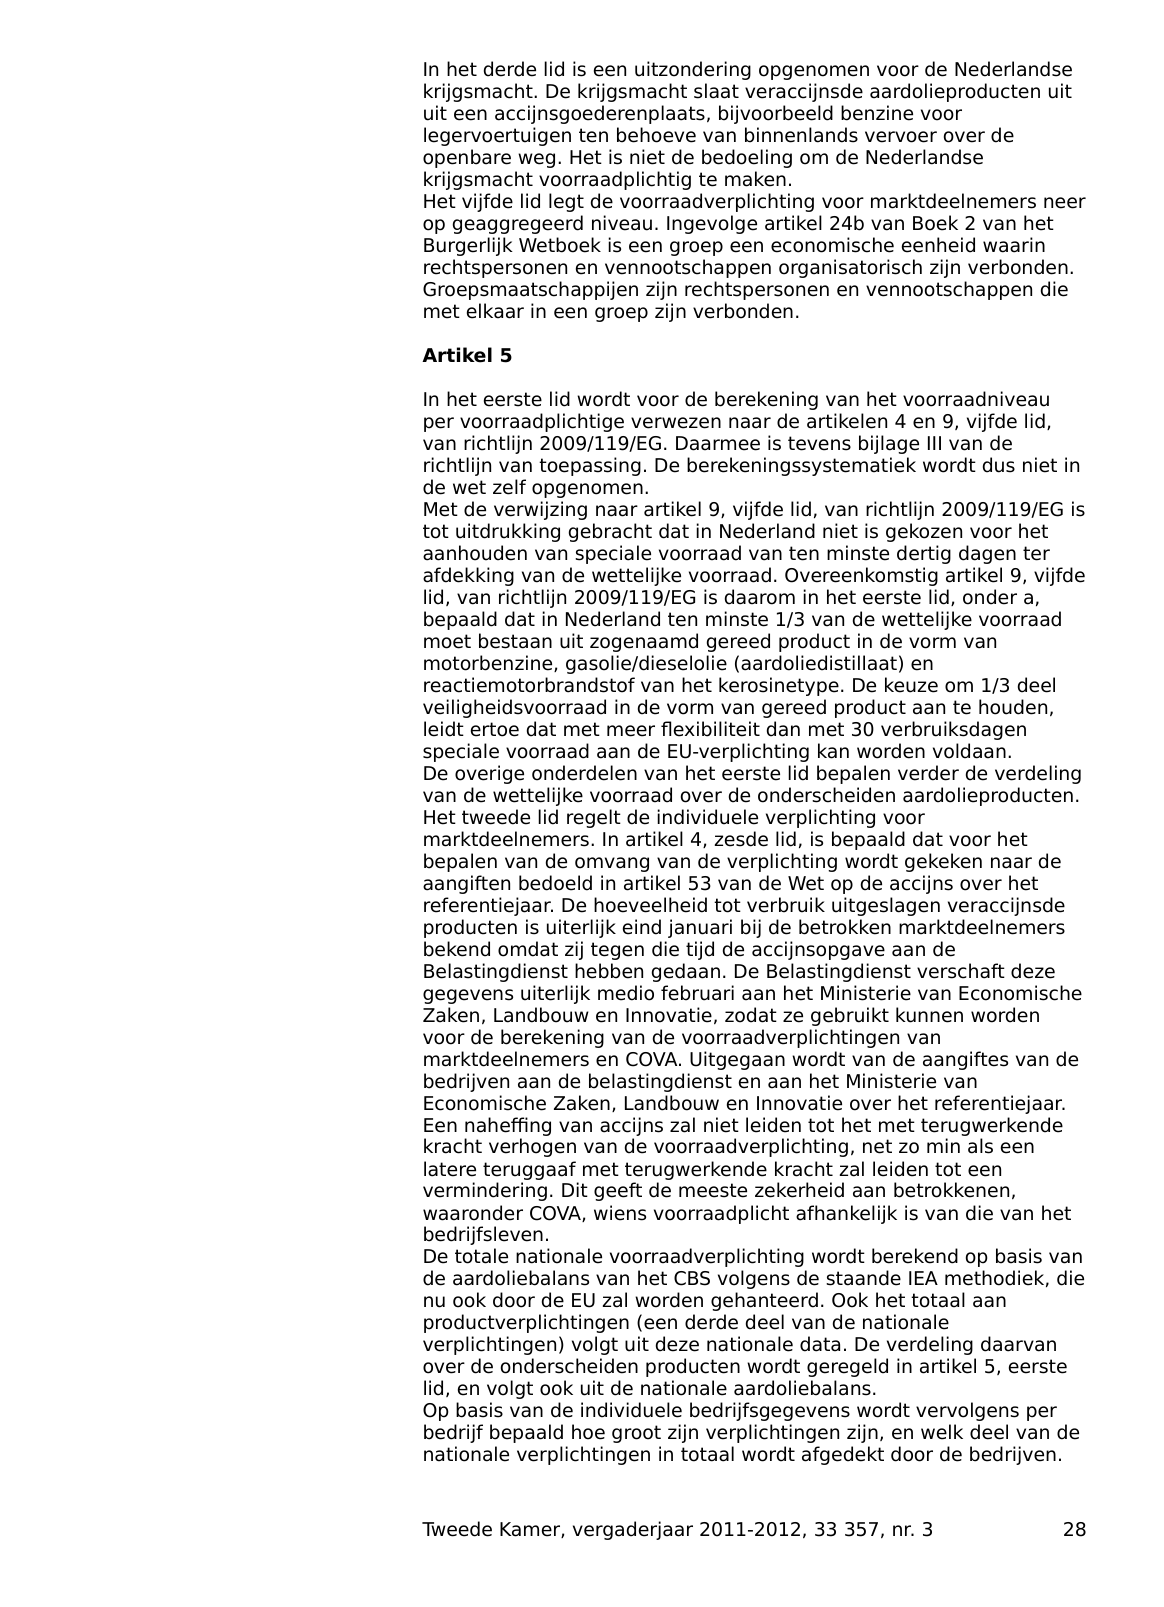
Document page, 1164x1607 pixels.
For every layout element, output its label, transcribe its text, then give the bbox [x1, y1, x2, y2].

subtitle Artikel 5 [422, 345, 1087, 367]
text Het tweede lid regelt de individuele verplichting voor marktdeelnemers. In artikel 4, zesde lid, is bepaald dat voor het bepalen van de omvang van de verplichting wordt gekeken naar de aangiften bedoeld in artikel 53 van de Wet op de accijns over het referentiejaar. De hoeveelheid tot verbruik uitgeslagen veraccijnsde producten is uiterlijk eind januari bij de betrokken marktdeelnemers bekend omdat zij tegen die tijd de accijnsopgave aan de Belastingdienst hebben gedaan. De Belastingdienst verschaft deze gegevens uiterlijk medio februari aan het Ministerie van Economische Zaken, Landbouw en Innovatie, zodat ze gebruikt kunnen worden voor de berekening van de voorraadverplichtingen van marktdeelnemers en COVA. Uitgegaan wordt van de aangiftes van de bedrijven aan de belastingdienst en aan het Ministerie van Economische Zaken, Landbouw en Innovatie over het referentiejaar. Een naheffing van accijns zal niet leiden tot het met terugwerkende kracht verhogen van de voorraadverplichting, net zo min als een latere teruggaaf met terugwerkende kracht zal leiden tot een vermindering. Dit geeft de meeste zekerheid aan betrokkenen, waaronder COVA, wiens voorraadplicht afhankelijk is van die van het bedrijfsleven. [422, 807, 1087, 1246]
text In het eerste lid wordt voor de berekening van het voorraadniveau per voorraadplichtige verwezen naar de artikelen 4 en 9, vijfde lid, van richtlijn 2009/119/EG. Daarmee is tevens bijlage III van de richtlijn van toepassing. De berekeningssystematiek wordt dus niet in de wet zelf opgenomen. [422, 389, 1087, 499]
text Met de verwijzing naar artikel 9, vijfde lid, van richtlijn 2009/119/EG is tot uitdrukking gebracht dat in Nederland niet is gekozen voor het aanhouden van speciale voorraad van ten minste dertig dagen ter afdekking van de wettelijke voorraad. Overeenkomstig artikel 9, vijfde lid, van richtlijn 2009/119/EG is daarom in het eerste lid, onder a, bepaald dat in Nederland ten minste 1/3 van de wettelijke voorraad moet bestaan uit zogenaamd gereed product in de vorm van motorbenzine, gasolie/dieselolie (aardoliedistillaat) en reactiemotorbrandstof van het kerosinetype. De keuze om 1/3 deel veiligheidsvoorraad in de vorm van gereed product aan te houden, leidt ertoe dat met meer flexibiliteit dan met 30 verbruiksdagen speciale voorraad aan de EU-verplichting kan worden voldaan. [422, 499, 1087, 763]
text De overige onderdelen van het eerste lid bepalen verder de verdeling van de wettelijke voorraad over de onderscheiden aardolieproducten. [422, 763, 1087, 807]
text Het vijfde lid legt de voorraadverplichting voor marktdeelnemers neer op geaggregeerd niveau. Ingevolge artikel 24b van Boek 2 van het Burgerlijk Wetboek is een groep een economische eenheid waarin rechtspersonen en vennootschappen organisatorisch zijn verbonden. Groepsmaatschappijen zijn rechtspersonen en vennootschappen die met elkaar in een groep zijn verbonden. [422, 191, 1087, 323]
text De totale nationale voorraadverplichting wordt berekend op basis van de aardoliebalans van het CBS volgens de staande IEA methodiek, die nu ook door de EU zal worden gehanteerd. Ook het totaal aan productverplichtingen (een derde deel van de nationale verplichtingen) volgt uit deze nationale data. De verdeling daarvan over de onderscheiden producten wordt geregeld in artikel 5, eerste lid, en volgt ook uit de nationale aardoliebalans. [422, 1246, 1087, 1400]
text Op basis van de individuele bedrijfsgegevens wordt vervolgens per bedrijf bepaald hoe groot zijn verplichtingen zijn, en welk deel van de nationale verplichtingen in totaal wordt afgedekt door de bedrijven. [422, 1400, 1087, 1466]
text In het derde lid is een uitzondering opgenomen voor de Nederlandse krijgsmacht. De krijgsmacht slaat veraccijnsde aardolieproducten uit uit een accijnsgoederenplaats, bijvoorbeeld benzine voor legervoertuigen ten behoeve van binnenlands vervoer over de openbare weg. Het is niet de bedoeling om de Nederlandse krijgsmacht voorraadplichtig te maken. [422, 59, 1087, 191]
